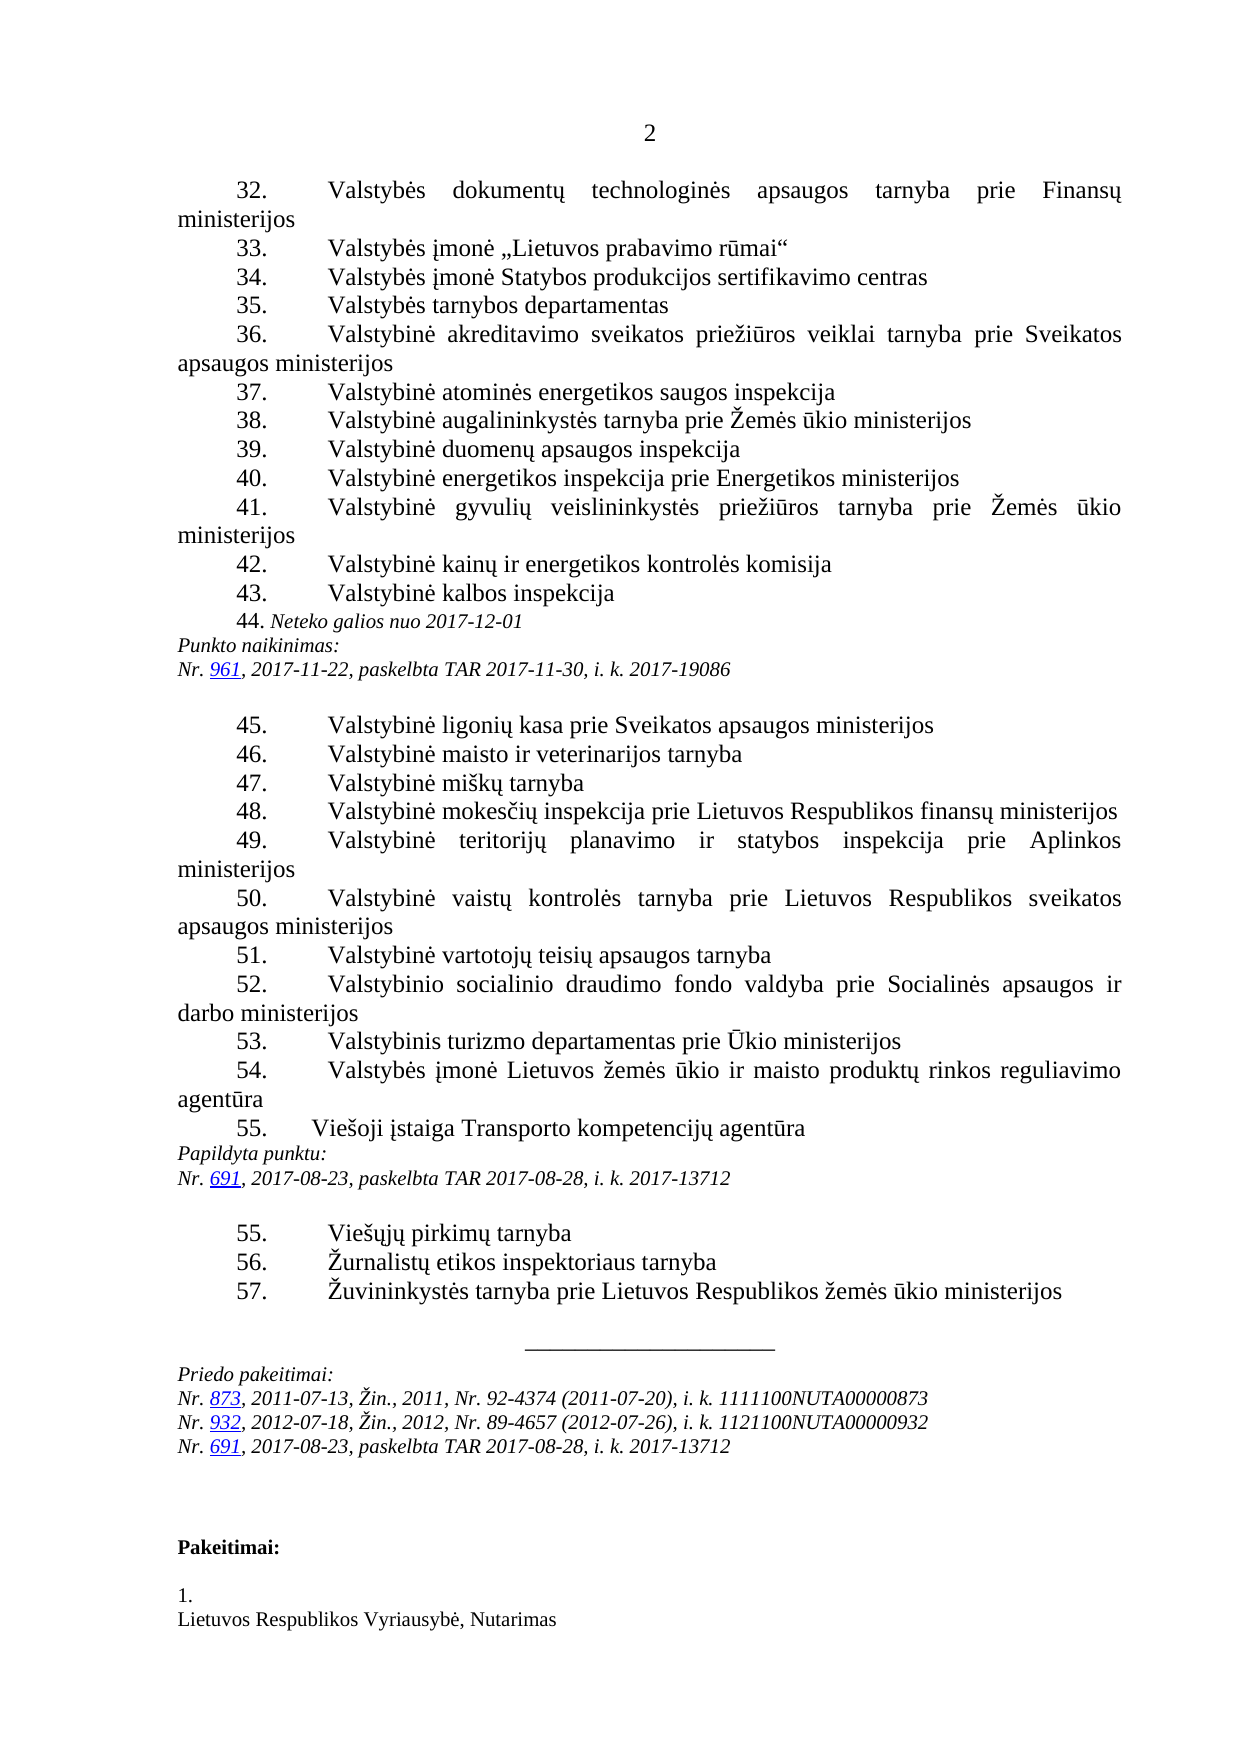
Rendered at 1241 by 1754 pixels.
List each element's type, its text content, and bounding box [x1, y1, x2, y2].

text 46. Valstybinė maisto ir veterinarijos tarnyba [177, 739, 1122, 768]
text 52. Valstybinio socialinio draudimo fondo valdyba prie Socialinės apsaugos ir darbo ministerijos [177, 969, 1122, 1026]
text 34. Valstybės įmonė Statybos produkcijos sertifikavimo centras [177, 262, 1122, 291]
text 40. Valstybinė energetikos inspekcija prie Energetikos ministerijos [177, 463, 1122, 492]
text Nr. 691, 2017-08-23, paskelbta TAR 2017-08-28, i. k. 2017-13712 [177, 1434, 1122, 1458]
text Papildyta punktu: [177, 1141, 1122, 1165]
text 50. Valstybinė vaistų kontrolės tarnyba prie Lietuvos Respublikos sveikatos apsaugos ministerijos [177, 883, 1122, 940]
text Nr. 873, 2011-07-13, Žin., 2011, Nr. 92-4374 (2011-07-20), i. k. 1111100NUTA00000873 [177, 1386, 1122, 1410]
text Punkto naikinimas: [177, 633, 1122, 657]
text Nr. 932, 2012-07-18, Žin., 2012, Nr. 89-4657 (2012-07-26), i. k. 1121100NUTA00000932 [177, 1410, 1122, 1434]
text Lietuvos Respublikos Vyriausybė, Nutarimas [177, 1607, 1122, 1631]
text 45. Valstybinė ligonių kasa prie Sveikatos apsaugos ministerijos [177, 710, 1122, 739]
text 49. Valstybinė teritorijų planavimo ir statybos inspekcija prie Aplinkos ministerijos [177, 825, 1122, 883]
text 33. Valstybės įmonė „Lietuvos prabavimo rūmai“ [177, 233, 1122, 262]
text 43. Valstybinė kalbos inspekcija [177, 578, 1122, 607]
text 42. Valstybinė kainų ir energetikos kontrolės komisija [177, 549, 1122, 578]
text 57. Žuvininkystės tarnyba prie Lietuvos Respublikos žemės ūkio ministerijos [177, 1276, 1122, 1304]
text 32. Valstybės dokumentų technologinės apsaugos tarnyba prie Finansų ministerijos [177, 176, 1122, 233]
text 1. [177, 1583, 1122, 1607]
text 37. Valstybinė atominės energetikos saugos inspekcija [177, 377, 1122, 406]
text 35. Valstybės tarnybos departamentas [177, 291, 1122, 319]
text 56. Žurnalistų etikos inspektoriaus tarnyba [177, 1247, 1122, 1276]
text 47. Valstybinė miškų tarnyba [177, 768, 1122, 796]
text Nr. 691, 2017-08-23, paskelbta TAR 2017-08-28, i. k. 2017-13712 [177, 1165, 1122, 1189]
text Nr. 961, 2017-11-22, paskelbta TAR 2017-11-30, i. k. 2017-19086 [177, 657, 1122, 681]
text Priedo pakeitimai: [177, 1362, 1122, 1386]
text 55. Viešųjų pirkimų tarnyba [177, 1218, 1122, 1247]
text 51. Valstybinė vartotojų teisių apsaugos tarnyba [177, 940, 1122, 969]
text 36. Valstybinė akreditavimo sveikatos priežiūros veiklai tarnyba prie Sveikatos apsaugos ministerijos [177, 319, 1122, 377]
text 38. Valstybinė augalininkystės tarnyba prie Žemės ūkio ministerijos [177, 406, 1122, 434]
text 48. Valstybinė mokesčių inspekcija prie Lietuvos Respublikos finansų ministerijos [177, 796, 1122, 825]
text 44. Neteko galios nuo 2017-12-01 [177, 607, 1122, 633]
text 53. Valstybinis turizmo departamentas prie Ūkio ministerijos [177, 1026, 1122, 1055]
text 55. Viešoji įstaiga Transporto kompetencijų agentūra [236, 1113, 1122, 1141]
text 54. Valstybės įmonė Lietuvos žemės ūkio ir maisto produktų rinkos reguliavimo agentūra [177, 1055, 1122, 1113]
text Pakeitimai: [177, 1535, 1122, 1559]
text –––––––––––––––––––– [177, 1333, 1122, 1362]
text 41. Valstybinė gyvulių veislininkystės priežiūros tarnyba prie Žemės ūkio ministerijos [177, 492, 1122, 549]
text 39. Valstybinė duomenų apsaugos inspekcija [177, 434, 1122, 463]
